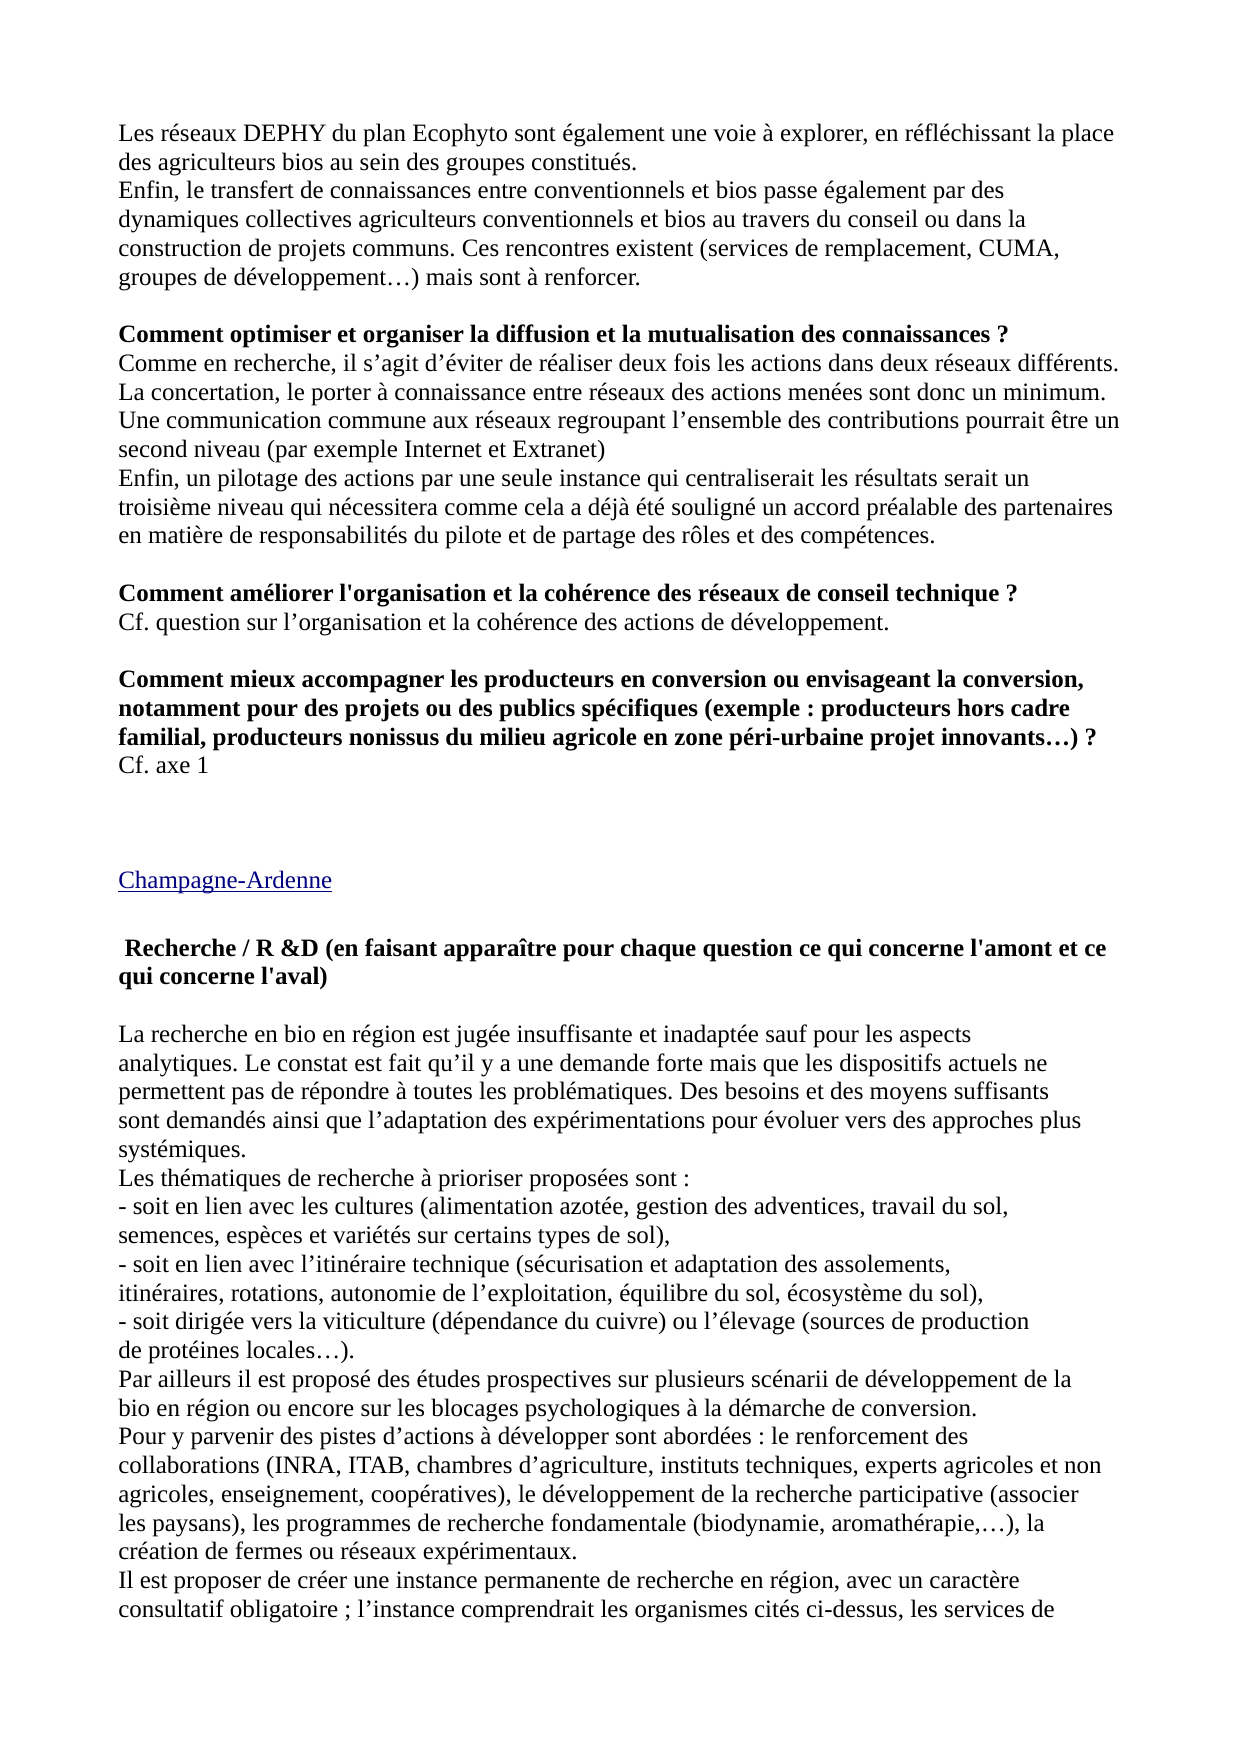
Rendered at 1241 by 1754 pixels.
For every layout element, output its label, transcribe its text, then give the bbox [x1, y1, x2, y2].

text Comme en recherche, il s’agit d’éviter de réaliser deux fois les actions dans deux réseaux différents. La concertation, le porter à connaissance entre réseaux des actions menées sont donc un minimum. [118, 348, 1122, 406]
text Enfin, le transfert de connaissances entre conventionnels et bios passe également par des dynamiques collectives agriculteurs conventionnels et bios au travers du conseil ou dans la construction de projets communs. Ces rencontres existent (services de remplacement, CUMA, groupes de développement…) mais sont à renforcer. [118, 176, 1122, 291]
text Comment mieux accompagner les producteurs en conversion ou envisageant la conversion, notamment pour des projets ou des publics spécifiques (exemple : producteurs hors cadre familial, producteurs nonissus du milieu agricole en zone péri-urbaine projet innovants…) ? [118, 664, 1122, 751]
text les paysans), les programmes de recherche fondamentale (biodynamie, aromathérapie,…), la [118, 1508, 1122, 1536]
text Recherche / R &D (en faisant apparaître pour chaque question ce qui concerne l'amont et ce [118, 933, 1122, 961]
text itinéraires, rotations, autonomie de l’exploitation, équilibre du sol, écosystème du sol), [118, 1278, 1122, 1306]
text agricoles, enseignement, coopératives), le développement de la recherche participative (associer [118, 1479, 1122, 1508]
text collaborations (INRA, ITAB, chambres d’agriculture, instituts techniques, experts agricoles et non [118, 1450, 1122, 1479]
text Pour y parvenir des pistes d’actions à développer sont abordées : le renforcement des [118, 1421, 1122, 1450]
text Cf. axe 1 [118, 751, 1122, 779]
text Il est proposer de créer une instance permanente de recherche en région, avec un caractère [118, 1565, 1122, 1594]
text Cf. question sur l’organisation et la cohérence des actions de développement. [118, 607, 1122, 636]
text - soit dirigée vers la viticulture (dépendance du cuivre) ou l’élevage (sources de production [118, 1306, 1122, 1335]
text Enfin, un pilotage des actions par une seule instance qui centraliserait les résultats serait un troisième niveau qui nécessitera comme cela a déjà été souligné un accord préalable des partenaires en matière de responsabilités du pilote et de partage des rôles et des compétences. [118, 463, 1122, 578]
text Champagne-Ardenne [118, 866, 1122, 894]
text - soit en lien avec les cultures (alimentation azotée, gestion des adventices, travail du sol, [118, 1191, 1122, 1220]
text second niveau (par exemple Internet et Extranet) [118, 434, 1122, 463]
text sont demandés ainsi que l’adaptation des expérimentations pour évoluer vers des approches plus systémiques. [118, 1105, 1122, 1163]
text qui concerne l'aval) [118, 961, 1122, 990]
text création de fermes ou réseaux expérimentaux. [118, 1536, 1122, 1565]
text bio en région ou encore sur les blocages psychologiques à la démarche de conversion. [118, 1393, 1122, 1421]
text de protéines locales…). [118, 1335, 1122, 1364]
text Par ailleurs il est proposé des études prospectives sur plusieurs scénarii de développement de la [118, 1364, 1122, 1393]
text Comment améliorer l'organisation et la cohérence des réseaux de conseil technique ? [118, 578, 1122, 607]
text Comment optimiser et organiser la diffusion et la mutualisation des connaissances ? [118, 319, 1122, 348]
text permettent pas de répondre à toutes les problématiques. Des besoins et des moyens suffisants [118, 1076, 1122, 1105]
text consultatif obligatoire ; l’instance comprendrait les organismes cités ci-dessus, les services de [118, 1594, 1122, 1623]
text Les thématiques de recherche à prioriser proposées sont : [118, 1163, 1122, 1191]
text semences, espèces et variétés sur certains types de sol), [118, 1220, 1122, 1249]
text analytiques. Le constat est fait qu’il y a une demande forte mais que les dispositifs actuels ne [118, 1048, 1122, 1076]
text La recherche en bio en région est jugée insuffisante et inadaptée sauf pour les aspects [118, 1019, 1122, 1048]
text Une communication commune aux réseaux regroupant l’ensemble des contributions pourrait être un [118, 406, 1122, 434]
text - soit en lien avec l’itinéraire technique (sécurisation et adaptation des assolements, [118, 1249, 1122, 1278]
text Les réseaux DEPHY du plan Ecophyto sont également une voie à explorer, en réfléchissant la place des agriculteurs bios au sein des groupes constitués. [118, 118, 1122, 176]
